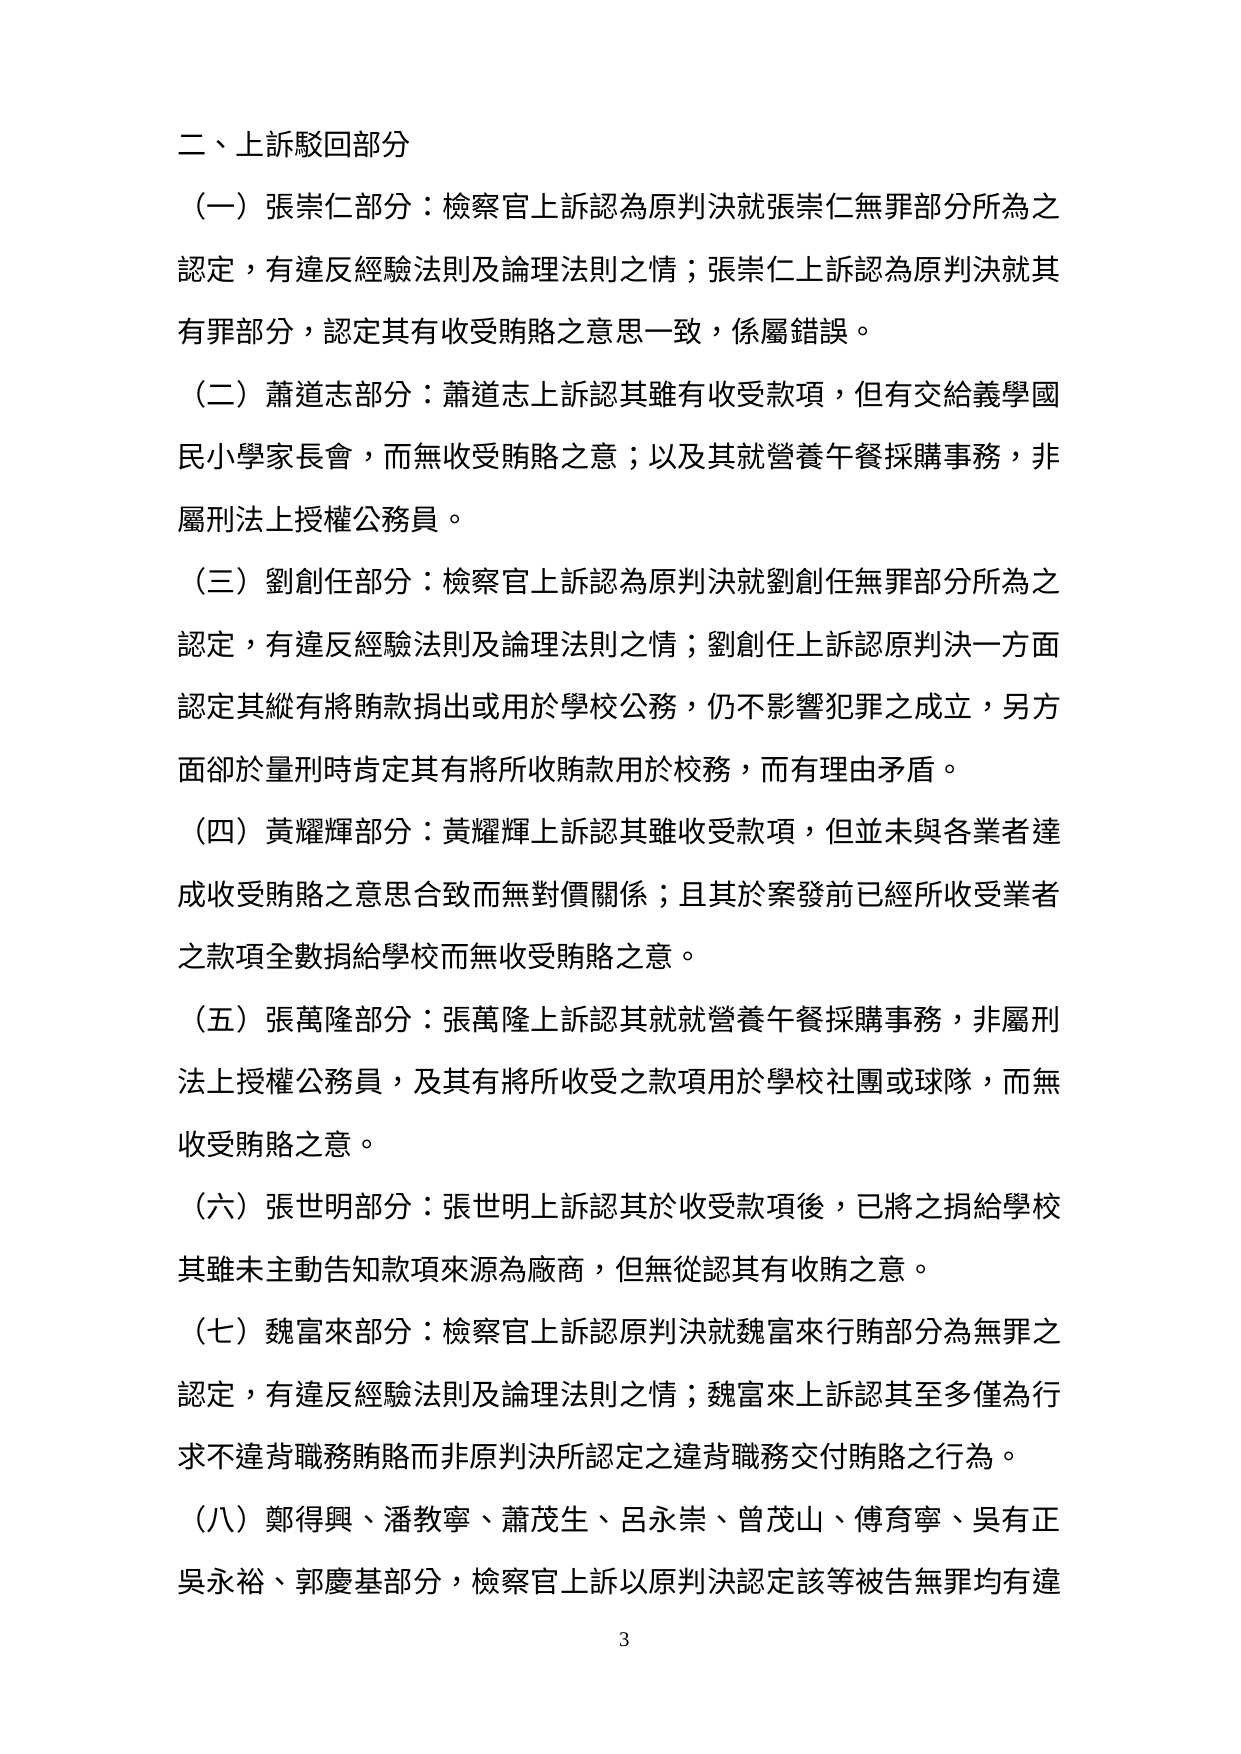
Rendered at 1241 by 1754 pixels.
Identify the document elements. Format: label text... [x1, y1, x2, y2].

text （八）鄭得興、潘教寧、蕭茂生、呂永崇、曾茂山、傅育寧、吳有正、吳永裕、郭慶基部分，檢察官上訴以原判決認定該等被告無罪均有違反經驗法則、論理法則等違法之處。 [177, 1476, 1063, 1601]
text （二）蕭道志部分：蕭道志上訴認其雖有收受款項，但有交給義學國民小學家長會，而無收受賄賂之意；以及其就營養午餐採購事務，非屬刑法上授權公務員。 [177, 351, 1063, 538]
text （三）劉創任部分：檢察官上訴認為原判決就劉創任無罪部分所為之認定，有違反經驗法則及論理法則之情；劉創任上訴認原判決一方面認定其縱有將賄款捐出或用於學校公務，仍不影響犯罪之成立，另方面卻於量刑時肯定其有將所收賄款用於校務，而有理由矛盾。 [177, 538, 1063, 788]
text （一）張崇仁部分：檢察官上訴認為原判決就張崇仁無罪部分所為之認定，有違反經驗法則及論理法則之情；張崇仁上訴認為原判決就其有罪部分，認定其有收受賄賂之意思一致，係屬錯誤。 [177, 163, 1063, 351]
text （四）黃耀輝部分：黃耀輝上訴認其雖收受款項，但並未與各業者達成收受賄賂之意思合致而無對價關係；且其於案發前已經所收受業者之款項全數捐給學校而無收受賄賂之意。 [177, 788, 1063, 976]
text （五）張萬隆部分：張萬隆上訴認其就就營養午餐採購事務，非屬刑法上授權公務員，及其有將所收受之款項用於學校社團或球隊，而無收受賄賂之意。 [177, 976, 1063, 1163]
text （七）魏富來部分：檢察官上訴認原判決就魏富來行賄部分為無罪之認定，有違反經驗法則及論理法則之情；魏富來上訴認其至多僅為行求不違背職務賄賂而非原判決所認定之違背職務交付賄賂之行為。 [177, 1288, 1063, 1476]
text （六）張世明部分：張世明上訴認其於收受款項後，已將之捐給學校。其雖未主動告知款項來源為廠商，但無從認其有收賄之意。 [177, 1163, 1063, 1288]
text 二、上訴駁回部分 [177, 101, 1063, 163]
